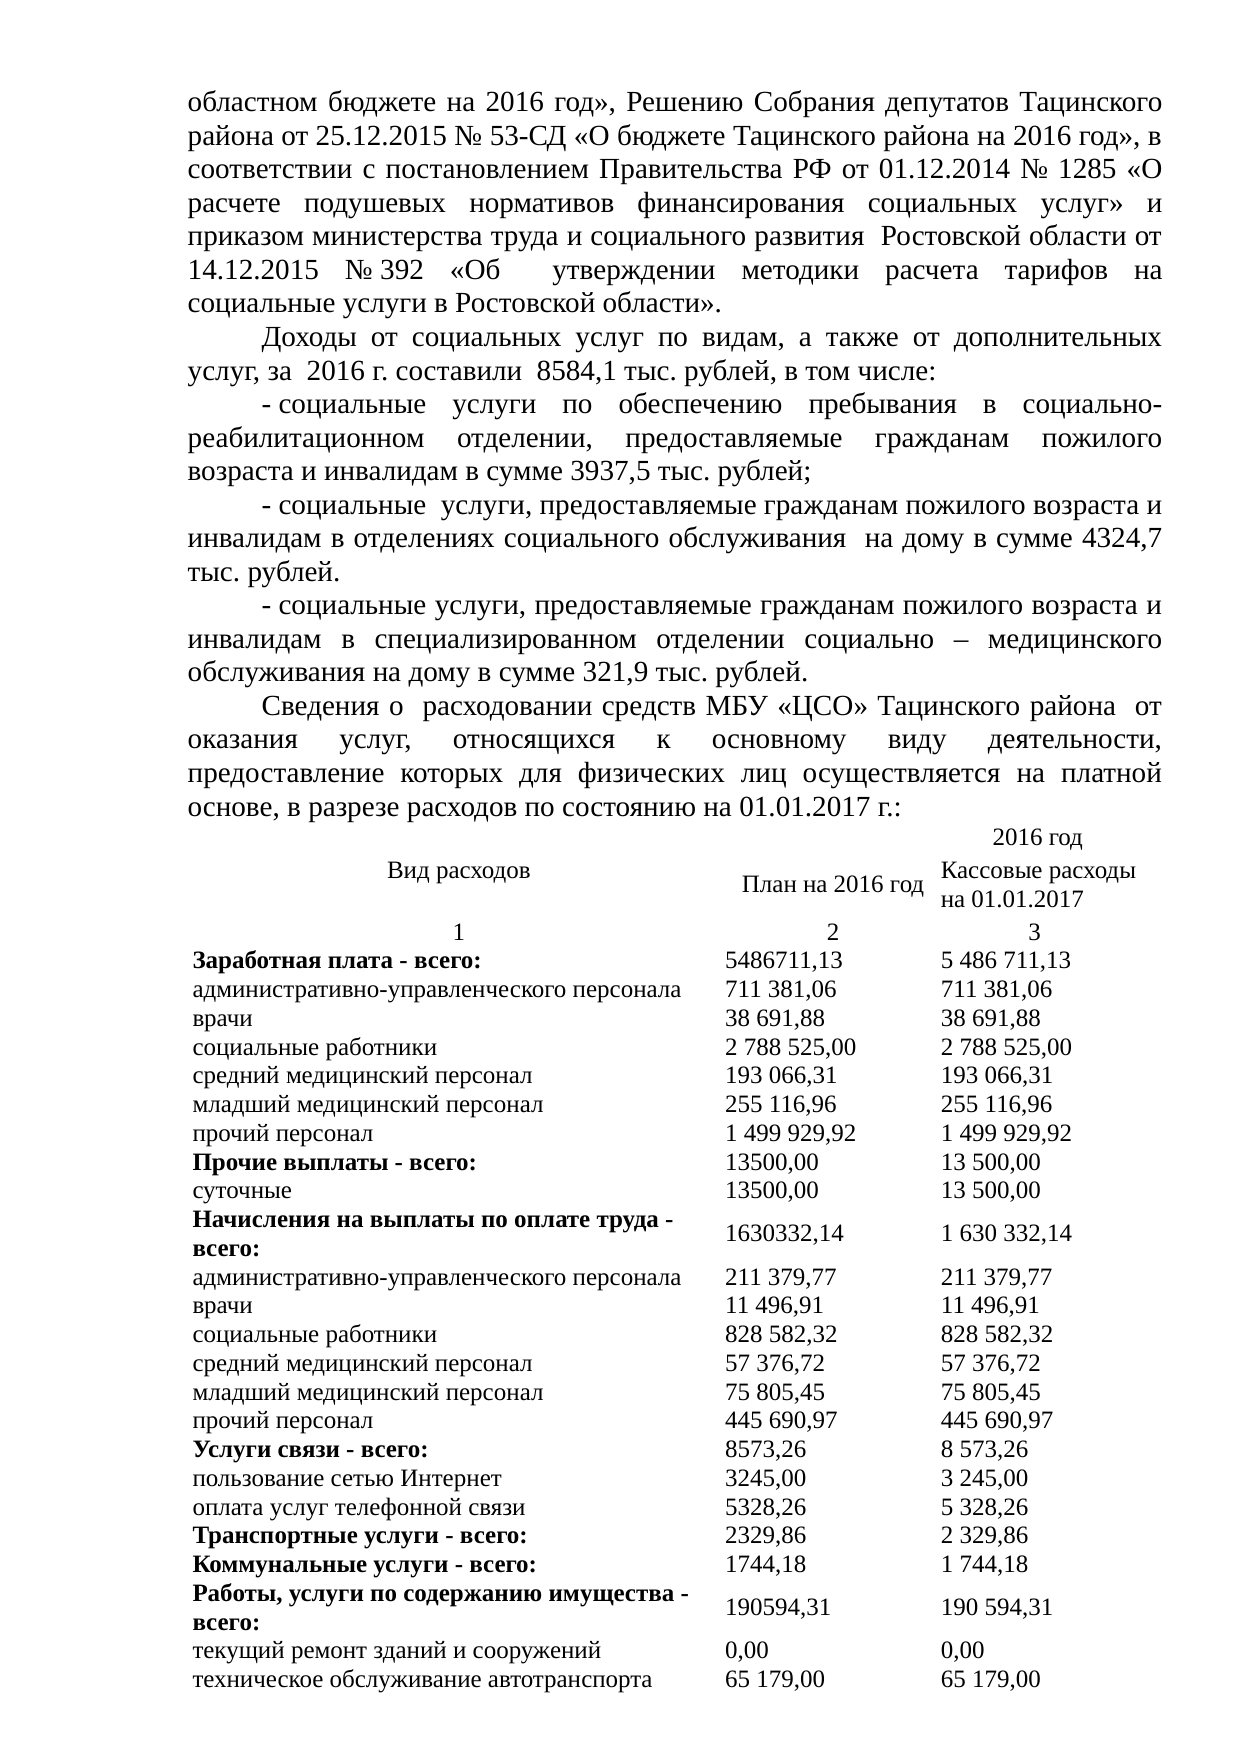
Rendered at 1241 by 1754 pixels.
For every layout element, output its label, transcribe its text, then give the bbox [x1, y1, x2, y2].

table_cell пользование сетью Интернет [192, 1463, 725, 1492]
table_cell 1 499 929,92 [725, 1118, 941, 1147]
table_cell 5 328,26 [941, 1492, 1240, 1520]
table_cell 5 486 711,13 [941, 945, 1240, 974]
table_cell средний медицинский персонал [192, 1060, 725, 1089]
table_cell 13500,00 [725, 1147, 941, 1175]
table_cell 1 [192, 917, 725, 945]
text областном бюджете на 2016 год», Решению Собрания депутатов Тацинского района от 25.12.2015 № 53-СД «О бюджете Тацинского района на 2016 год», в соответствии с постановлением Правительства РФ от 01.12.2014 № 1285 «О расчете подушевых нормативов финансирования социальных услуг» и приказом министерства труда и социального развития Ростовской области от 14.12.2015 № 392 «Об утверждении методики расчета тарифов на социальные услуги в Ростовской области». [187, 84, 1163, 319]
table_cell 1630332,14 [725, 1204, 941, 1262]
text - социальные услуги, предоставляемые гражданам пожилого возраста и инвалидам в отделениях социального обслуживания на дому в сумме 4324,7 тыс. рублей. [187, 487, 1163, 587]
table_cell 445 690,97 [725, 1405, 941, 1434]
table_cell 3245,00 [725, 1463, 941, 1492]
table_cell 211 379,77 [941, 1262, 1240, 1290]
table_cell 13 500,00 [941, 1175, 1240, 1204]
text - социальные услуги, предоставляемые гражданам пожилого возраста и инвалидам в специализированном отделении социально – медицинского обслуживания на дому в сумме 321,9 тыс. рублей. [187, 587, 1163, 688]
text - социальные услуги по обеспечению пребывания в социально-реабилитационном отделении, предоставляемые гражданам пожилого возраста и инвалидам в сумме 3937,5 тыс. рублей; [187, 386, 1163, 487]
table_cell 1 744,18 [941, 1549, 1240, 1578]
table_cell 11 496,91 [941, 1290, 1240, 1319]
table_cell 1 499 929,92 [941, 1118, 1240, 1147]
table_cell 190 594,31 [941, 1578, 1240, 1635]
table_cell Прочие выплаты - всего: [192, 1147, 725, 1175]
table_cell Работы, услуги по содержанию имущества - всего: [192, 1578, 725, 1635]
table_cell Коммунальные услуги - всего: [192, 1549, 725, 1578]
table_cell 5486711,13 [725, 945, 941, 974]
table_cell прочий персонал [192, 1405, 725, 1434]
table_cell социальные работники [192, 1032, 725, 1060]
table_cell 1744,18 [725, 1549, 941, 1578]
table_cell 57 376,72 [941, 1348, 1240, 1377]
table_cell 75 805,45 [941, 1377, 1240, 1405]
table_cell Заработная плата - всего: [192, 945, 725, 974]
table_cell 13 500,00 [941, 1147, 1240, 1175]
table_cell 190594,31 [725, 1578, 941, 1635]
table_cell 0,00 [941, 1635, 1240, 1664]
table_cell 38 691,88 [941, 1003, 1240, 1032]
table_cell 828 582,32 [941, 1319, 1240, 1348]
table_cell оплата услуг телефонной связи [192, 1492, 725, 1520]
table_cell 11 496,91 [725, 1290, 941, 1319]
table_cell 193 066,31 [725, 1060, 941, 1089]
table_cell 1 630 332,14 [941, 1204, 1240, 1262]
table_cell 5328,26 [725, 1492, 941, 1520]
table_cell 8573,26 [725, 1434, 941, 1463]
table_cell 445 690,97 [941, 1405, 1240, 1434]
table_cell 211 379,77 [725, 1262, 941, 1290]
table_cell 828 582,32 [725, 1319, 941, 1348]
table_cell 2 788 525,00 [941, 1032, 1240, 1060]
table_cell Начисления на выплаты по оплате труда - всего: [192, 1204, 725, 1262]
table_cell 8 573,26 [941, 1434, 1240, 1463]
table_header 2016 год [725, 822, 1240, 851]
table_header Вид расходов [192, 822, 725, 917]
table_cell Услуги связи - всего: [192, 1434, 725, 1463]
table_cell текущий ремонт зданий и сооружений [192, 1635, 725, 1664]
table_cell административно-управленческого персонала [192, 974, 725, 1003]
table_cell 38 691,88 [725, 1003, 941, 1032]
text Сведения о расходовании средств МБУ «ЦСО» Тацинского района от оказания услуг, относящихся к основному виду деятельности, предоставление которых для физических лиц осуществляется на платной основе, в разрезе расходов по состоянию на 01.01.2017 г.: [187, 688, 1163, 822]
table_cell социальные работники [192, 1319, 725, 1348]
table_cell 3 245,00 [941, 1463, 1240, 1492]
table_cell прочий персонал [192, 1118, 725, 1147]
table_cell 75 805,45 [725, 1377, 941, 1405]
table_cell 65 179,00 [941, 1664, 1240, 1693]
table_cell 2329,86 [725, 1520, 941, 1549]
table_cell административно-управленческого персонала [192, 1262, 725, 1290]
table_cell 57 376,72 [725, 1348, 941, 1377]
table_cell врачи [192, 1290, 725, 1319]
table_cell 255 116,96 [725, 1089, 941, 1118]
table_cell 3 [941, 917, 1240, 945]
table_cell 255 116,96 [941, 1089, 1240, 1118]
table_cell 65 179,00 [725, 1664, 941, 1693]
table_cell суточные [192, 1175, 725, 1204]
table_cell 2 788 525,00 [725, 1032, 941, 1060]
table_cell младший медицинский персонал [192, 1089, 725, 1118]
table_cell 711 381,06 [725, 974, 941, 1003]
table_cell 13500,00 [725, 1175, 941, 1204]
table_cell 2 [725, 917, 941, 945]
text Доходы от социальных услуг по видам, а также от дополнительных услуг, за 2016 г. составили 8584,1 тыс. рублей, в том числе: [187, 319, 1163, 386]
table_cell 2 329,86 [941, 1520, 1240, 1549]
table_cell средний медицинский персонал [192, 1348, 725, 1377]
table_cell младший медицинский персонал [192, 1377, 725, 1405]
table_cell врачи [192, 1003, 725, 1032]
table_cell 0,00 [725, 1635, 941, 1664]
table_cell 711 381,06 [941, 974, 1240, 1003]
table_cell техническое обслуживание автотранспорта [192, 1664, 725, 1693]
table_cell Транспортные услуги - всего: [192, 1520, 725, 1549]
table_cell План на 2016 год [725, 851, 941, 917]
table_cell Кассовые расходы на 01.01.2017 [941, 851, 1240, 917]
table_cell 193 066,31 [941, 1060, 1240, 1089]
